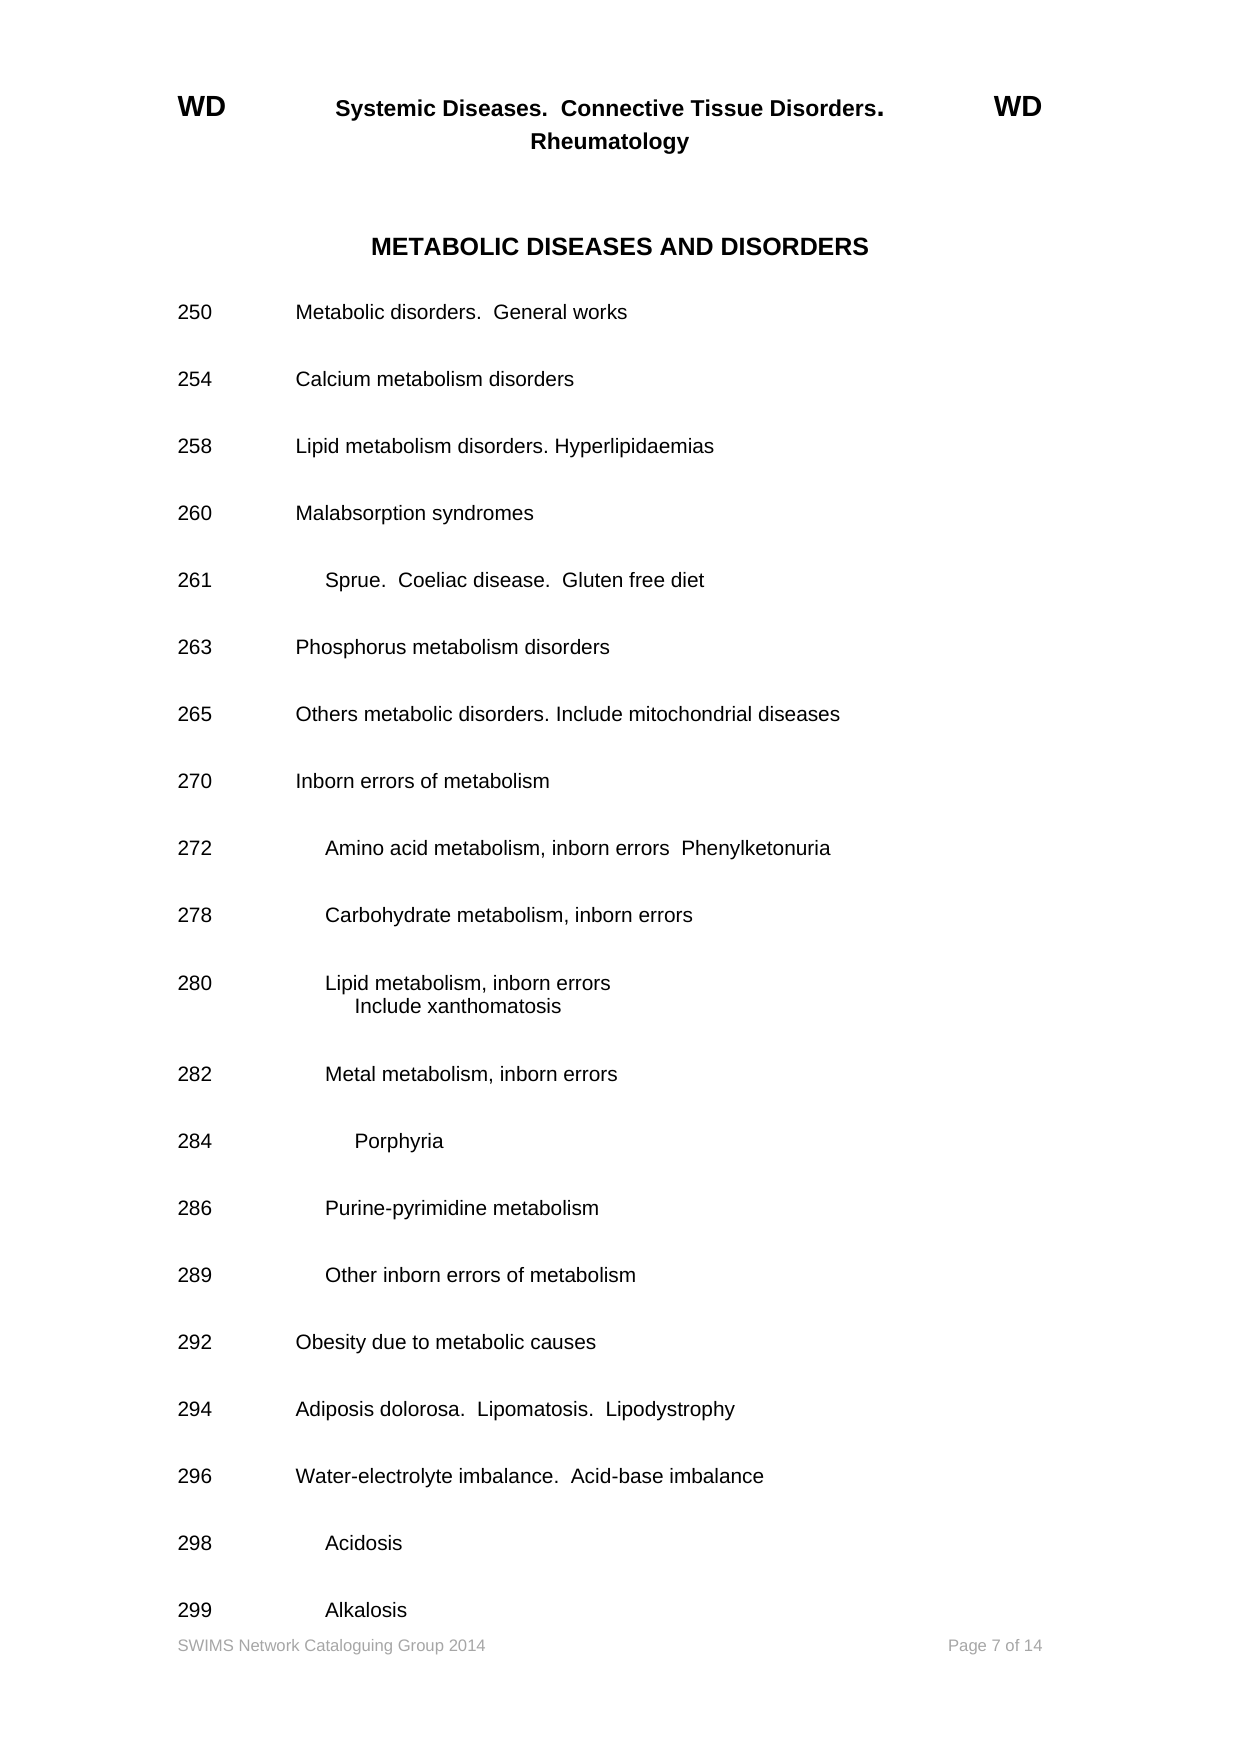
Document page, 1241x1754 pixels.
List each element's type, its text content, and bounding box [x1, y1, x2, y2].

text 260 Malabsorption syndromes [177, 501, 1063, 525]
text 282 Metal metabolism, inborn errors [177, 1061, 1063, 1085]
text 258 Lipid metabolism disorders. Hyperlipidaemias [177, 434, 1063, 458]
text 294 Adiposis dolorosa. Lipomatosis. Lipodystrophy [177, 1397, 1063, 1421]
text 292 Obesity due to metabolic causes [177, 1330, 1063, 1354]
text 270 Inborn errors of metabolism [177, 769, 1063, 793]
text 284 Porphyria [177, 1128, 1063, 1152]
text Include xanthomatosis [177, 994, 1063, 1018]
text 250 Metabolic disorders. General works [177, 299, 1063, 323]
text 280 Lipid metabolism, inborn errors [177, 970, 1063, 994]
text 298 Acidosis [177, 1531, 1063, 1555]
text METABOLIC DISEASES AND DISORDERS [177, 232, 1063, 261]
text 278 Carbohydrate metabolism, inborn errors [177, 903, 1063, 927]
text 286 Purine‑pyrimidine metabolism [177, 1196, 1063, 1219]
text 289 Other inborn errors of metabolism [177, 1263, 1063, 1287]
text 263 Phosphorus metabolism disorders [177, 635, 1063, 659]
text 265 Others metabolic disorders. Include mitochondrial diseases [177, 702, 1063, 726]
text 261 Sprue. Coeliac disease. Gluten free diet [177, 568, 1063, 592]
text 296 Water‑electrolyte imbalance. Acid‑base imbalance [177, 1464, 1063, 1488]
text 272 Amino acid metabolism, inborn errors Phenylketonuria [177, 836, 1063, 860]
text 254 Calcium metabolism disorders [177, 367, 1063, 391]
text 299 Alkalosis [177, 1598, 1063, 1622]
